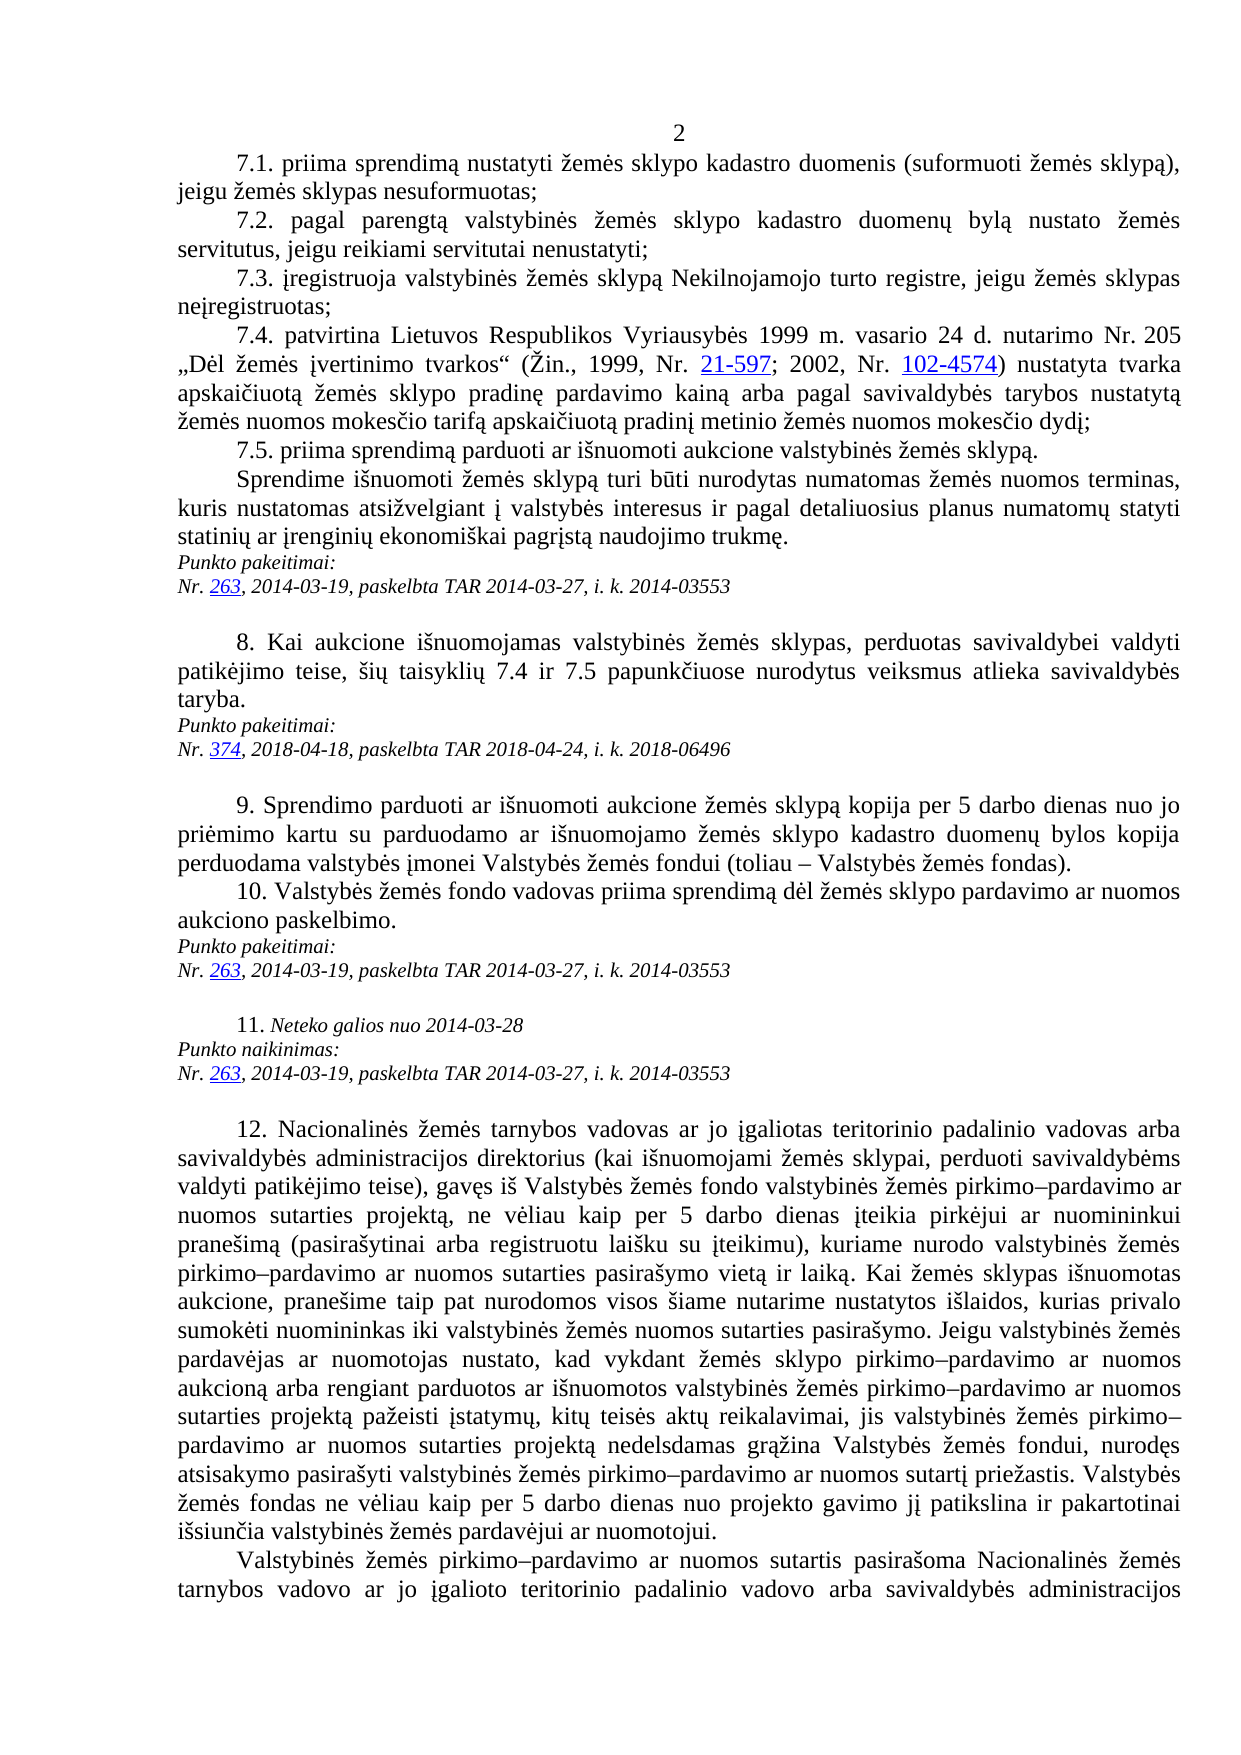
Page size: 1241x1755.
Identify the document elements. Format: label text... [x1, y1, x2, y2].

text Punkto pakeitimai: [177, 550, 1181, 574]
text 9. Sprendimo parduoti ar išnuomoti aukcione žemės sklypą kopija per 5 darbo dienas nuo jo priėmimo kartu su parduodamo ar išnuomojamo žemės sklypo kadastro duomenų bylos kopija perduodama valstybės įmonei Valstybės žemės fondui (toliau – Valstybės žemės fondas). [177, 790, 1181, 876]
text Nr. 374, 2018-04-18, paskelbta TAR 2018-04-24, i. k. 2018-06496 [177, 737, 1181, 761]
text 11. Neteko galios nuo 2014-03-28 [177, 1011, 1181, 1037]
text 7.2. pagal parengtą valstybinės žemės sklypo kadastro duomenų bylą nustato žemės servitutus, jeigu reikiami servitutai nenustatyti; [177, 205, 1181, 263]
text Valstybinės žemės pirkimo–pardavimo ar nuomos sutartis pasirašoma Nacionalinės žemės tarnybos vadovo ar jo įgalioto teritorinio padalinio vadovo arba savivaldybės administracijos [177, 1545, 1181, 1603]
text Nr. 263, 2014-03-19, paskelbta TAR 2014-03-27, i. k. 2014-03553 [177, 958, 1181, 982]
text Punkto pakeitimai: [177, 934, 1181, 958]
text 7.5. priima sprendimą parduoti ar išnuomoti aukcione valstybinės žemės sklypą. [177, 435, 1181, 464]
text Punkto pakeitimai: [177, 713, 1181, 737]
text Nr. 263, 2014-03-19, paskelbta TAR 2014-03-27, i. k. 2014-03553 [177, 574, 1181, 598]
text Nr. 263, 2014-03-19, paskelbta TAR 2014-03-27, i. k. 2014-03553 [177, 1061, 1181, 1085]
text 10. Valstybės žemės fondo vadovas priima sprendimą dėl žemės sklypo pardavimo ar nuomos aukciono paskelbimo. [177, 876, 1181, 934]
text Sprendime išnuomoti žemės sklypą turi būti nurodytas numatomas žemės nuomos terminas, kuris nustatomas atsižvelgiant į valstybės interesus ir pagal detaliuosius planus numatomų statyti statinių ar įrenginių ekonomiškai pagrįstą naudojimo trukmę. [177, 464, 1181, 550]
text Punkto naikinimas: [177, 1037, 1181, 1061]
text 7.1. priima sprendimą nustatyti žemės sklypo kadastro duomenis (suformuoti žemės sklypą), jeigu žemės sklypas nesuformuotas; [177, 148, 1181, 205]
text 8. Kai aukcione išnuomojamas valstybinės žemės sklypas, perduotas savivaldybei valdyti patikėjimo teise, šių taisyklių 7.4 ir 7.5 papunkčiuose nurodytus veiksmus atlieka savivaldybės taryba. [177, 627, 1181, 713]
text 7.3. įregistruoja valstybinės žemės sklypą Nekilnojamojo turto registre, jeigu žemės sklypas neįregistruotas; [177, 263, 1181, 320]
text 12. Nacionalinės žemės tarnybos vadovas ar jo įgaliotas teritorinio padalinio vadovas arba savivaldybės administracijos direktorius (kai išnuomojami žemės sklypai, perduoti savivaldybėms valdyti patikėjimo teise), gavęs iš Valstybės žemės fondo valstybinės žemės pirkimo–pardavimo ar nuomos sutarties projektą, ne vėliau kaip per 5 darbo dienas įteikia pirkėjui ar nuomininkui pranešimą (pasirašytinai arba registruotu laišku su įteikimu), kuriame nurodo valstybinės žemės pirkimo–pardavimo ar nuomos sutarties pasirašymo vietą ir laiką. Kai žemės sklypas išnuomotas aukcione, pranešime taip pat nurodomos visos šiame nutarime nustatytos išlaidos, kurias privalo sumokėti nuomininkas iki valstybinės žemės nuomos sutarties pasirašymo. Jeigu valstybinės žemės pardavėjas ar nuomotojas nustato, kad vykdant žemės sklypo pirkimo–pardavimo ar nuomos aukcioną arba rengiant parduotos ar išnuomotos valstybinės žemės pirkimo–pardavimo ar nuomos sutarties projektą pažeisti įstatymų, kitų teisės aktų reikalavimai, jis valstybinės žemės pirkimo–pardavimo ar nuomos sutarties projektą nedelsdamas grąžina Valstybės žemės fondui, nurodęs atsisakymo pasirašyti valstybinės žemės pirkimo–pardavimo ar nuomos sutartį priežastis. Valstybės žemės fondas ne vėliau kaip per 5 darbo dienas nuo projekto gavimo jį patikslina ir pakartotinai išsiunčia valstybinės žemės pardavėjui ar nuomotojui. [177, 1114, 1181, 1545]
text 7.4. patvirtina Lietuvos Respublikos Vyriausybės 1999 m. vasario 24 d. nutarimo Nr. 205 „Dėl žemės įvertinimo tvarkos“ (Žin., 1999, Nr. 21-597; 2002, Nr. 102-4574) nustatyta tvarka apskaičiuotą žemės sklypo pradinę pardavimo kainą arba pagal savivaldybės tarybos nustatytą žemės nuomos mokesčio tarifą apskaičiuotą pradinį metinio žemės nuomos mokesčio dydį; [177, 320, 1181, 435]
